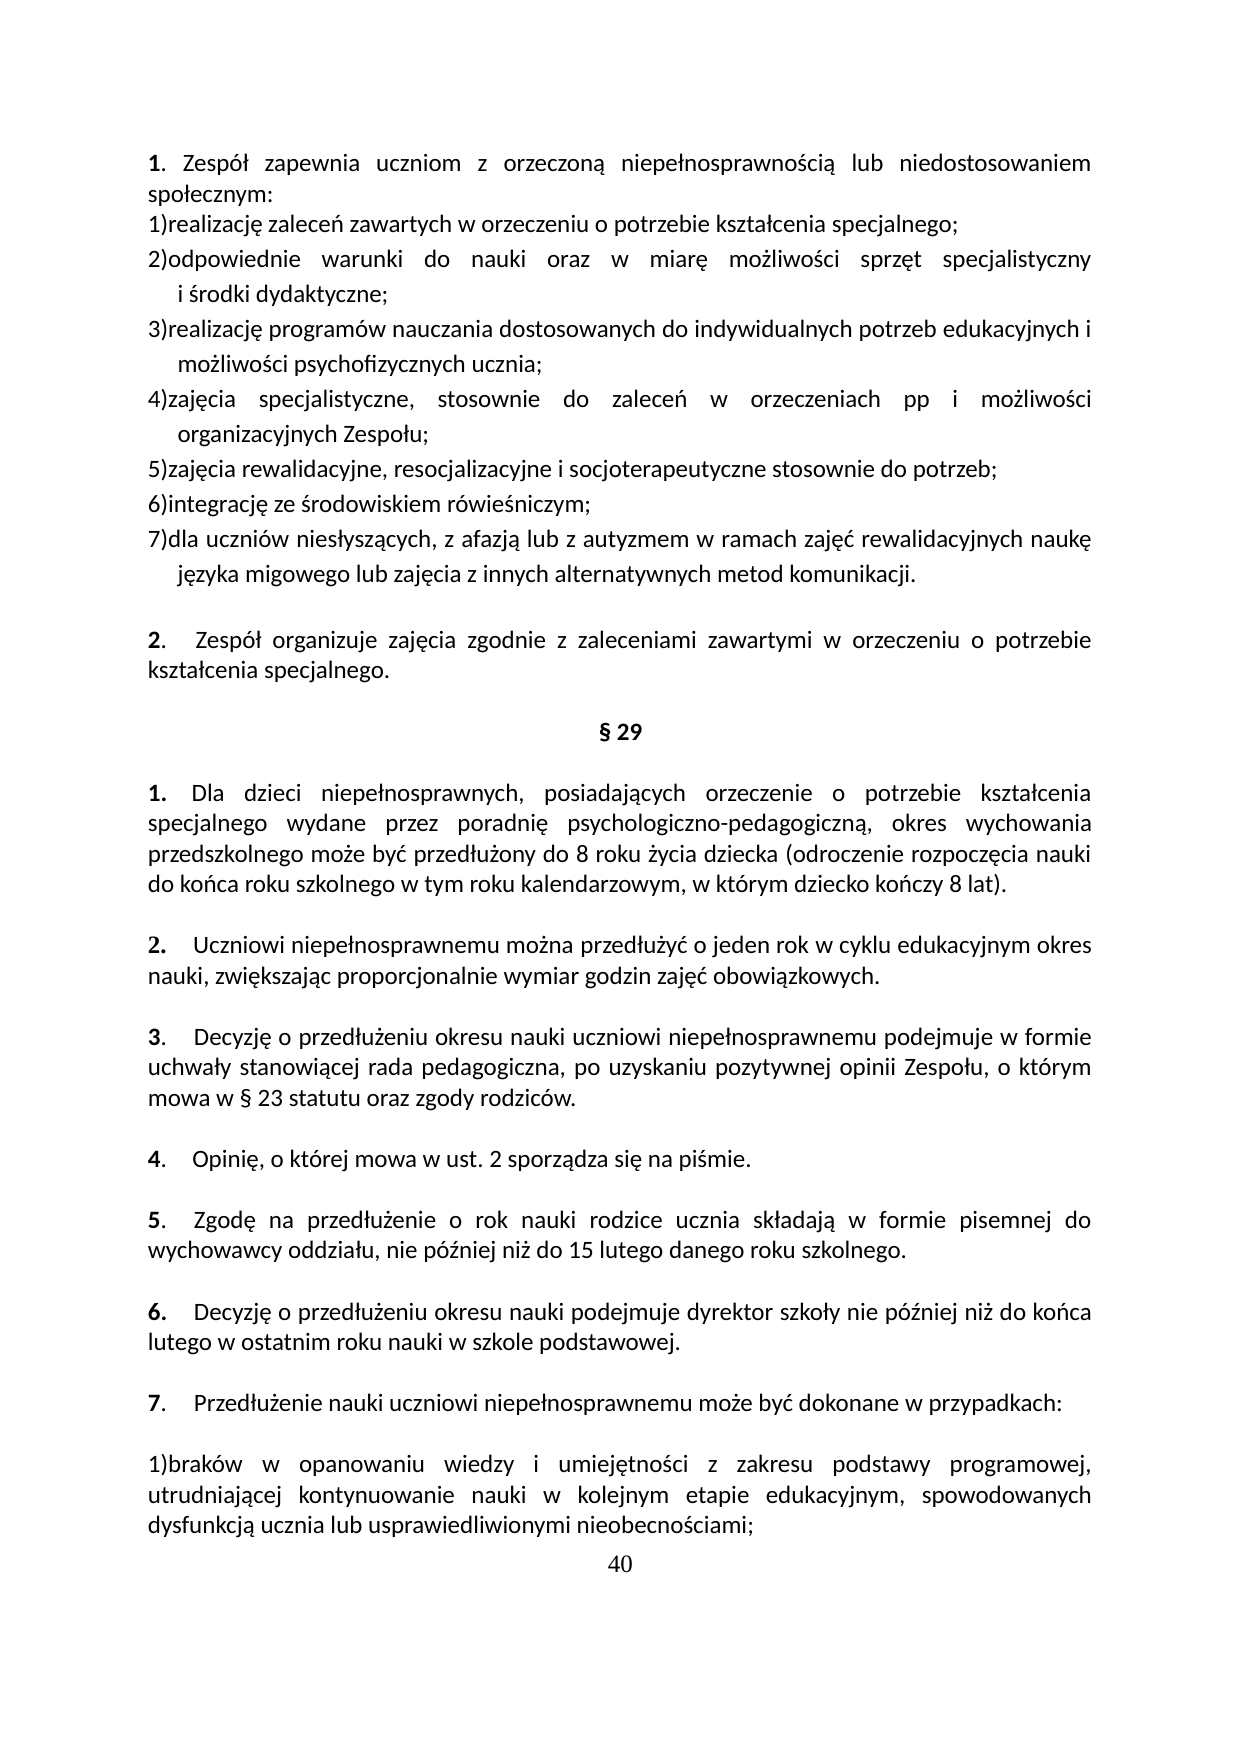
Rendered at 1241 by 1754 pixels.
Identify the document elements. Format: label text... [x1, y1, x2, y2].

text 2. Zespół organizuje zajęcia zgodnie z zaleceniami zawartymi w orzeczeniu o potrzebie kształcenia specjalnego. [148, 624, 1093, 685]
text 1. Dla dzieci niepełnosprawnych, posiadających orzeczenie o potrzebie kształcenia specjalnego wydane przez poradnię psychologiczno-pedagogiczną, okres wychowania przedszkolnego może być przedłużony do 8 roku życia dziecka (odroczenie rozpoczęcia nauki do końca roku szkolnego w tym roku kalendarzowym, w którym dziecko kończy 8 lat). [148, 777, 1093, 899]
text 4. Opinię, o której mowa w ust. 2 sporządza się na piśmie. [148, 1143, 1093, 1173]
list zajęcia rewalidacyjne, resocjalizacyjne i socjoterapeutyczne stosownie do potrzeb; [148, 454, 1093, 484]
list zajęcia specjalistyczne, stosownie do zaleceń w orzeczeniach pp i możliwości organizacyjnych Zespołu; [148, 384, 1093, 449]
list realizację programów nauczania dostosowanych do indywidualnych potrzeb edukacyjnych i możliwości psychofizycznych ucznia; [148, 314, 1093, 379]
list odpowiednie warunki do nauki oraz w miarę możliwości sprzęt specjalistyczny i środki dydaktyczne; [148, 244, 1093, 309]
list integrację ze środowiskiem rówieśniczym; [148, 489, 1093, 519]
text 5. Zgodę na przedłużenie o rok nauki rodzice ucznia składają w formie pisemnej do wychowawcy oddziału, nie później niż do 15 lutego danego roku szkolnego. [148, 1204, 1093, 1265]
text 6. Decyzję o przedłużeniu okresu nauki podejmuje dyrektor szkoły nie później niż do końca lutego w ostatnim roku nauki w szkole podstawowej. [148, 1296, 1093, 1357]
text 1. Zespół zapewnia uczniom z orzeczoną niepełnosprawnością lub niedostosowaniem społecznym: [148, 148, 1093, 209]
list realizację zaleceń zawartych w orzeczeniu o potrzebie kształcenia specjalnego; [148, 209, 1093, 239]
text § 29 [148, 716, 1093, 746]
text 2. Uczniowi niepełnosprawnemu można przedłużyć o jeden rok w cyklu edukacyjnym okres nauki, zwiększając proporcjonalnie wymiar godzin zajęć obowiązkowych. [148, 929, 1093, 990]
list dla uczniów niesłyszących, z afazją lub z autyzmem w ramach zajęć rewalidacyjnych naukę języka migowego lub zajęcia z innych alternatywnych metod komunikacji. [148, 524, 1093, 589]
list braków w opanowaniu wiedzy i umiejętności z zakresu podstawy programowej, utrudniającej kontynuowanie nauki w kolejnym etapie edukacyjnym, spowodowanych dysfunkcją ucznia lub usprawiedliwionymi nieobecnościami; [148, 1448, 1093, 1540]
text 3. Decyzję o przedłużeniu okresu nauki uczniowi niepełnosprawnemu podejmuje w formie uchwały stanowiącej rada pedagogiczna, po uzyskaniu pozytywnej opinii Zespołu, o którym mowa w § 23 statutu oraz zgody rodziców. [148, 1021, 1093, 1112]
text 7. Przedłużenie nauki uczniowi niepełnosprawnemu może być dokonane w przypadkach: [148, 1387, 1093, 1418]
